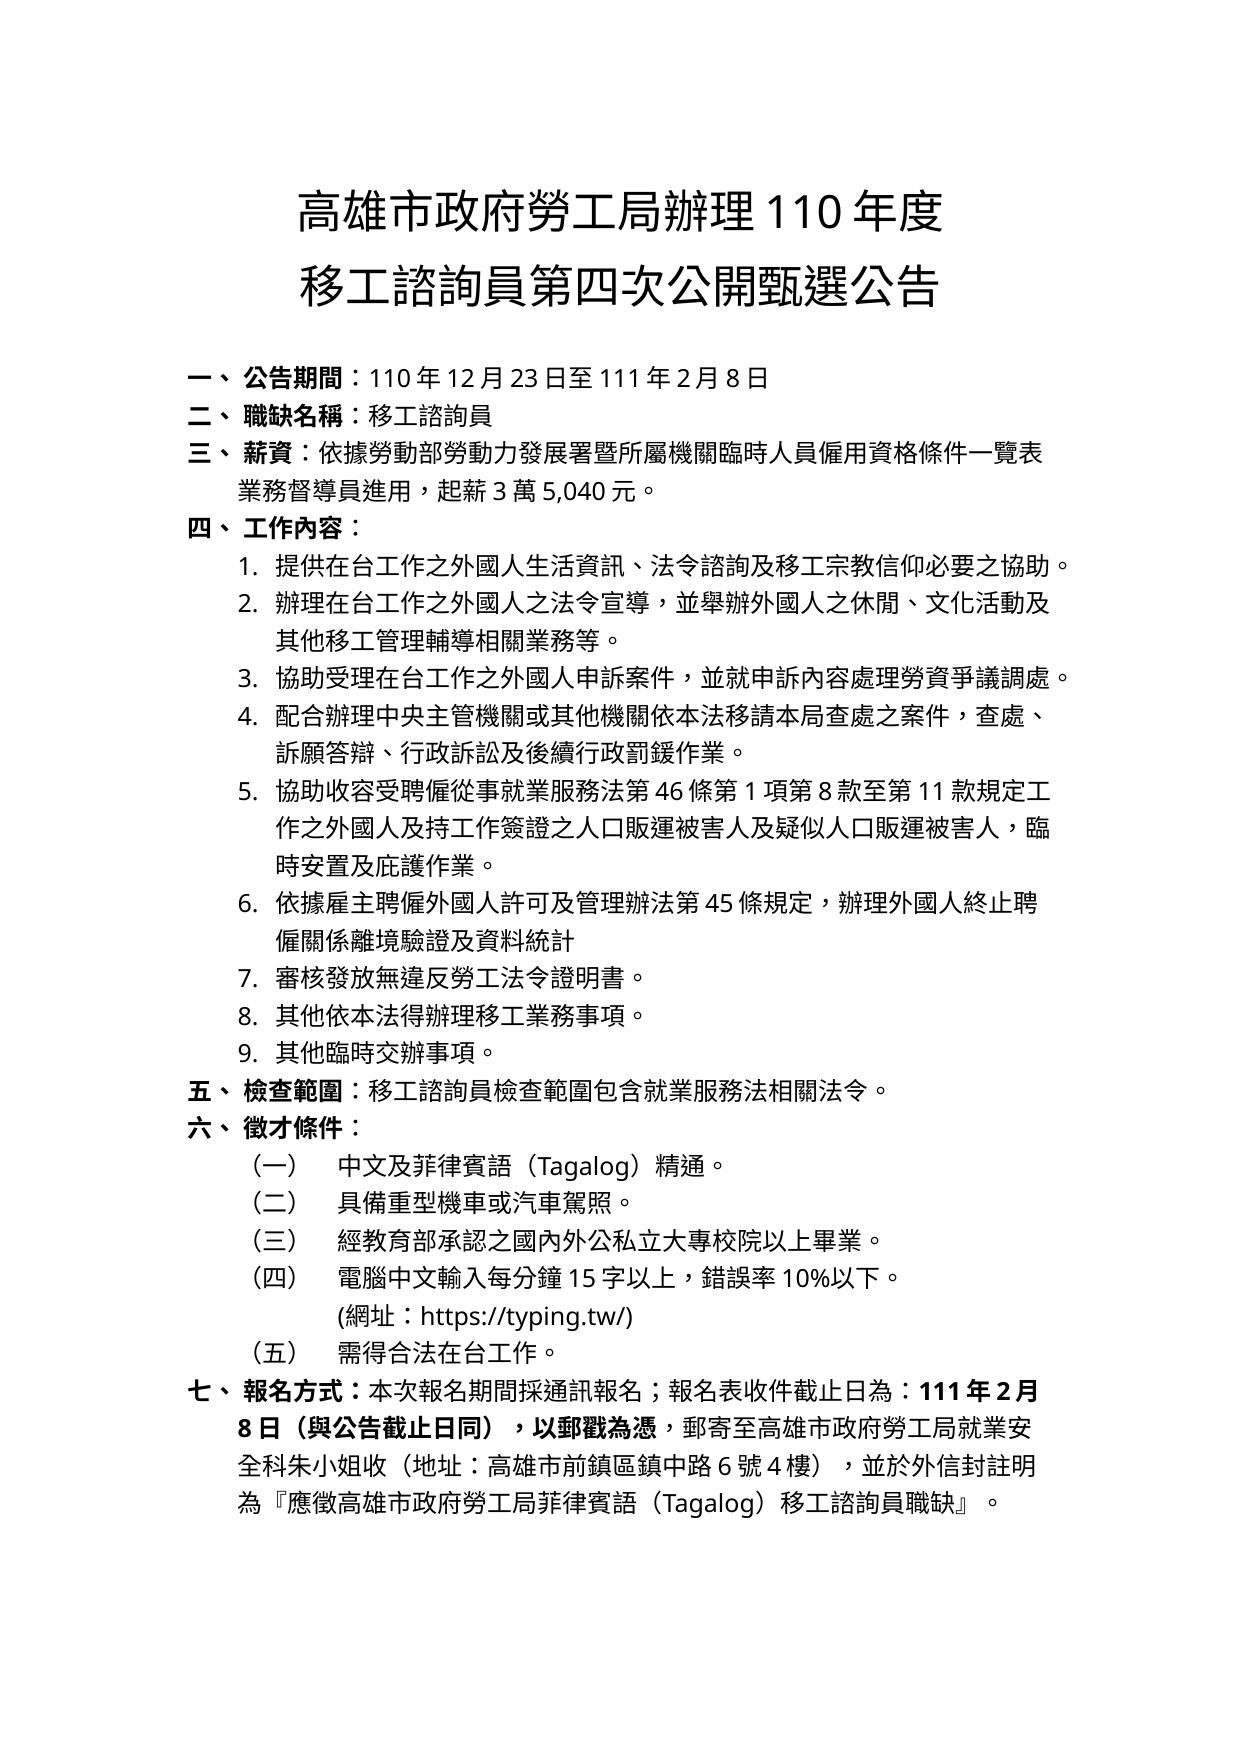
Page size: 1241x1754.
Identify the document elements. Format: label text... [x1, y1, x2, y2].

list 協助收容受聘僱從事就業服務法第46條第1項第8款至第11款規定工作之外國人及持工作簽證之人口販運被害人及疑似人口販運被害人，臨時安置及庇護作業。 [237, 764, 1053, 877]
text 高雄市政府勞工局辦理110年度 [187, 164, 1053, 239]
list 辦理在台工作之外國人之法令宣導，並舉辦外國人之休閒、文化活動及其他移工管理輔導相關業務等。 [237, 577, 1053, 652]
list 報名方式：本次報名期間採通訊報名；報名表收件截止日為：111年2月8日（與公告截止日同），以郵戳為憑，郵寄至高雄市政府勞工局就業安全科朱小姐收（地址：高雄市前鎮區鎮中路6號4樓），並於外信封註明為『應徵高雄市政府勞工局菲律賓語（Tagalog）移工諮詢員職缺』。 [187, 1364, 1053, 1514]
list 經教育部承認之國內外公私立大專校院以上畢業。 [237, 1214, 1040, 1252]
list 需得合法在台工作。 [237, 1327, 1040, 1364]
list 具備重型機車或汽車駕照。 [237, 1177, 1040, 1214]
list 審核發放無違反勞工法令證明書。 [237, 952, 1053, 989]
list 中文及菲律賓語（Tagalog）精通。 [237, 1139, 1053, 1177]
list 工作內容： [187, 502, 1053, 539]
list 其他臨時交辦事項。 [237, 1027, 1053, 1064]
list 公告期間：110年12月23日至111年2月8日 [187, 352, 1053, 389]
list 協助受理在台工作之外國人申訴案件，並就申訴內容處理勞資爭議調處。 [237, 652, 1053, 689]
list (網址：https://typing.tw/) [287, 1289, 1040, 1327]
list 檢查範圍：移工諮詢員檢查範圍包含就業服務法相關法令。 [187, 1064, 1053, 1102]
list 電腦中文輸入每分鐘15字以上，錯誤率10%以下。 [237, 1252, 1040, 1289]
list 提供在台工作之外國人生活資訊、法令諮詢及移工宗教信仰必要之協助。 [237, 539, 1053, 577]
list 其他依本法得辦理移工業務事項。 [237, 989, 1053, 1027]
list 依據雇主聘僱外國人許可及管理辦法第45條規定，辦理外國人終止聘僱關係離境驗證及資料統計 [237, 877, 1053, 952]
list 職缺名稱：移工諮詢員 [187, 389, 1053, 427]
list 薪資：依據勞動部勞動力發展署暨所屬機關臨時人員僱用資格條件一覽表業務督導員進用，起薪3萬5,040元。 [187, 427, 1053, 502]
list 徵才條件： [187, 1102, 1053, 1139]
list 配合辦理中央主管機關或其他機關依本法移請本局查處之案件，查處、訴願答辯、行政訴訟及後續行政罰鍰作業。 [237, 689, 1053, 764]
text 移工諮詢員第四次公開甄選公告 [187, 239, 1053, 314]
